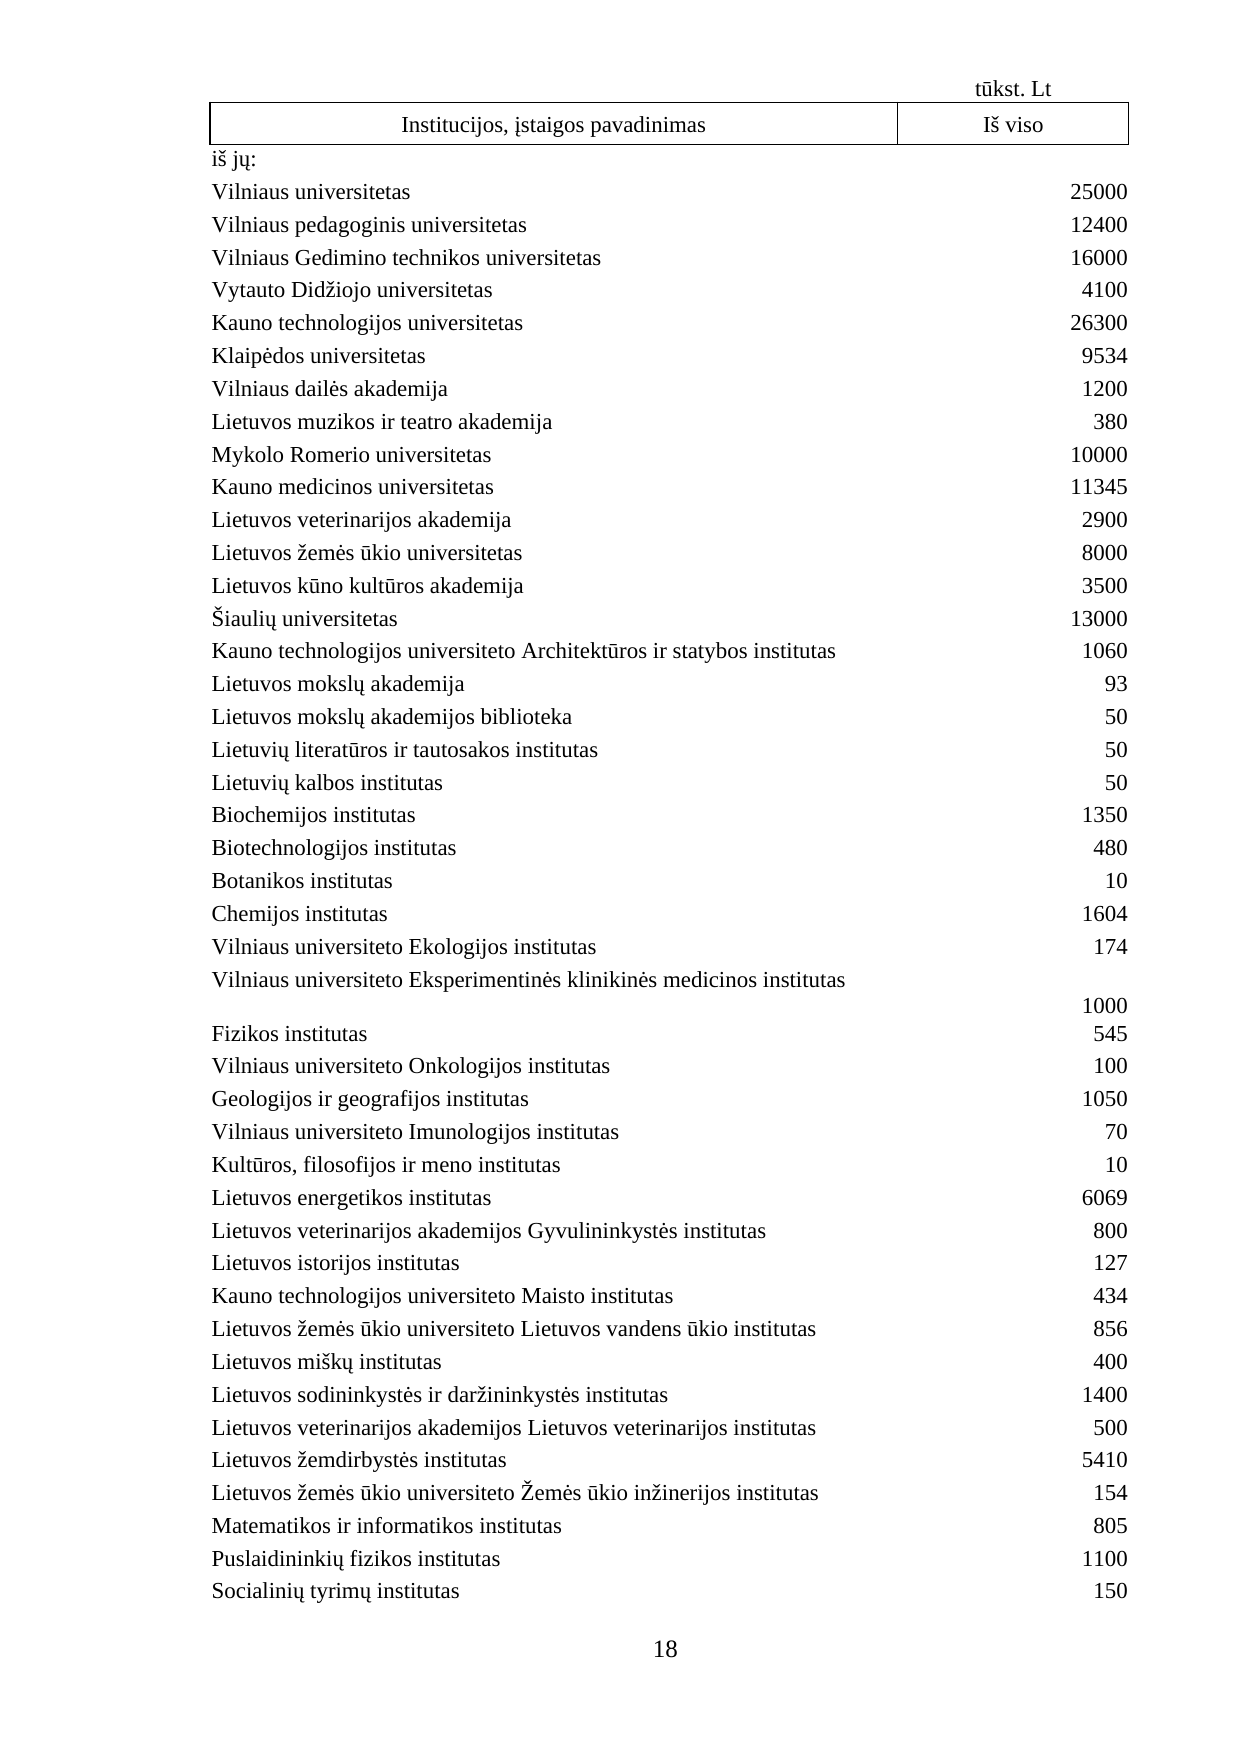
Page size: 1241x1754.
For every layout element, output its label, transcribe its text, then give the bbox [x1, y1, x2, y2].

table_cell 10 [898, 866, 1129, 898]
table_cell 150 [898, 1576, 1129, 1609]
table_cell Vilniaus universiteto Eksperimentinės klinikinės medicinos institutas [210, 964, 897, 1018]
table_cell Vilniaus pedagoginis universitetas [210, 210, 897, 242]
table_cell Lietuvos muzikos ir teatro akademija [210, 406, 897, 439]
table_cell Lietuvos veterinarijos akademijos Lietuvos veterinarijos institutas [210, 1412, 897, 1445]
table_cell Lietuvos energetikos institutas [210, 1183, 897, 1215]
table_cell Botanikos institutas [210, 866, 897, 898]
table_cell 480 [898, 833, 1129, 866]
table_cell Lietuvos kūno kultūros akademija [210, 570, 897, 603]
table_cell 70 [898, 1117, 1129, 1149]
table_cell Matematikos ir informatikos institutas [210, 1511, 897, 1543]
table_cell 856 [898, 1314, 1129, 1346]
table_cell Chemijos institutas [210, 899, 897, 931]
table_cell 6069 [898, 1183, 1129, 1215]
table_cell 805 [898, 1511, 1129, 1543]
table_cell Lietuvių kalbos institutas [210, 767, 897, 800]
table_cell 1060 [898, 636, 1129, 669]
table_cell Lietuvos žemdirbystės institutas [210, 1445, 897, 1478]
table_cell Socialinių tyrimų institutas [210, 1576, 897, 1609]
table_cell Kultūros, filosofijos ir meno institutas [210, 1150, 897, 1182]
table_cell Lietuvos sodininkystės ir daržininkystės institutas [210, 1379, 897, 1412]
table_cell Vilniaus universiteto Ekologijos institutas [210, 931, 897, 964]
table_cell 400 [898, 1346, 1129, 1379]
table_cell Kauno technologijos universitetas [210, 308, 897, 341]
table_cell Biotechnologijos institutas [210, 833, 897, 866]
table_cell 50 [898, 702, 1129, 734]
table_cell Vilniaus universitetas [210, 177, 897, 209]
table_cell 127 [898, 1248, 1129, 1281]
table_cell 500 [898, 1412, 1129, 1445]
table_cell 174 [898, 931, 1129, 964]
table_cell 1604 [898, 899, 1129, 931]
table_cell Vilniaus universiteto Onkologijos institutas [210, 1051, 897, 1084]
table_cell Lietuvių literatūros ir tautosakos institutas [210, 735, 897, 767]
table_cell 13000 [898, 603, 1129, 636]
table_cell Kauno medicinos universitetas [210, 472, 897, 505]
table_cell 545 [898, 1018, 1129, 1051]
table_cell Lietuvos žemės ūkio universiteto Žemės ūkio inžinerijos institutas [210, 1478, 897, 1511]
table_cell Lietuvos mokslų akademija [210, 669, 897, 702]
table_cell Klaipėdos universitetas [210, 341, 897, 373]
table_cell 8000 [898, 538, 1129, 570]
table_cell Vilniaus universiteto Imunologijos institutas [210, 1117, 897, 1149]
table_cell Iš viso [898, 103, 1128, 144]
table_cell Vilniaus dailės akademija [210, 374, 897, 406]
table_cell 10000 [898, 439, 1129, 472]
table_cell 2900 [898, 505, 1129, 538]
table_cell 800 [898, 1215, 1129, 1248]
table_cell 9534 [898, 341, 1129, 373]
table_cell Lietuvos miškų institutas [210, 1346, 897, 1379]
table_cell 10 [898, 1150, 1129, 1182]
table_cell Vilniaus Gedimino technikos universitetas [210, 242, 897, 275]
table_cell 3500 [898, 570, 1129, 603]
table_cell 25000 [898, 177, 1129, 209]
table_cell Lietuvos istorijos institutas [210, 1248, 897, 1281]
table_cell 50 [898, 735, 1129, 767]
table_cell Mykolo Romerio universitetas [210, 439, 897, 472]
table_cell 16000 [898, 242, 1129, 275]
table_cell 93 [898, 669, 1129, 702]
table_cell 50 [898, 767, 1129, 800]
table_cell 1350 [898, 800, 1129, 833]
table_cell 154 [898, 1478, 1129, 1511]
table_cell 11345 [898, 472, 1129, 505]
table_cell Vytauto Didžiojo universitetas [210, 275, 897, 308]
table_cell 26300 [898, 308, 1129, 341]
table_cell [898, 145, 1129, 177]
table_cell Lietuvos žemės ūkio universitetas [210, 538, 897, 570]
table_cell 1050 [898, 1084, 1129, 1117]
table_cell Geologijos ir geografijos institutas [210, 1084, 897, 1117]
table_header [210, 74, 897, 102]
table_cell Šiaulių universitetas [210, 603, 897, 636]
table_cell 1200 [898, 374, 1129, 406]
table_cell 1100 [898, 1543, 1129, 1576]
table_cell 1400 [898, 1379, 1129, 1412]
table_cell Institucijos, įstaigos pavadinimas [211, 103, 897, 144]
table_cell 434 [898, 1281, 1129, 1314]
table_cell 1000 [898, 964, 1129, 1018]
table_cell Puslaidininkių fizikos institutas [210, 1543, 897, 1576]
table_cell Lietuvos žemės ūkio universiteto Lietuvos vandens ūkio institutas [210, 1314, 897, 1346]
table_cell Kauno technologijos universiteto Architektūros ir statybos institutas [210, 636, 897, 669]
table_cell Lietuvos veterinarijos akademijos Gyvulininkystės institutas [210, 1215, 897, 1248]
table_header tūkst. Lt [898, 74, 1129, 102]
table_cell iš jų: [210, 145, 897, 177]
table_cell 12400 [898, 210, 1129, 242]
table_cell 4100 [898, 275, 1129, 308]
table_cell Biochemijos institutas [210, 800, 897, 833]
table_cell Kauno technologijos universiteto Maisto institutas [210, 1281, 897, 1314]
table_cell Fizikos institutas [210, 1018, 897, 1051]
table_cell 380 [898, 406, 1129, 439]
table_cell Lietuvos mokslų akademijos biblioteka [210, 702, 897, 734]
table_cell Lietuvos veterinarijos akademija [210, 505, 897, 538]
table_cell 100 [898, 1051, 1129, 1084]
table_cell 5410 [898, 1445, 1129, 1478]
